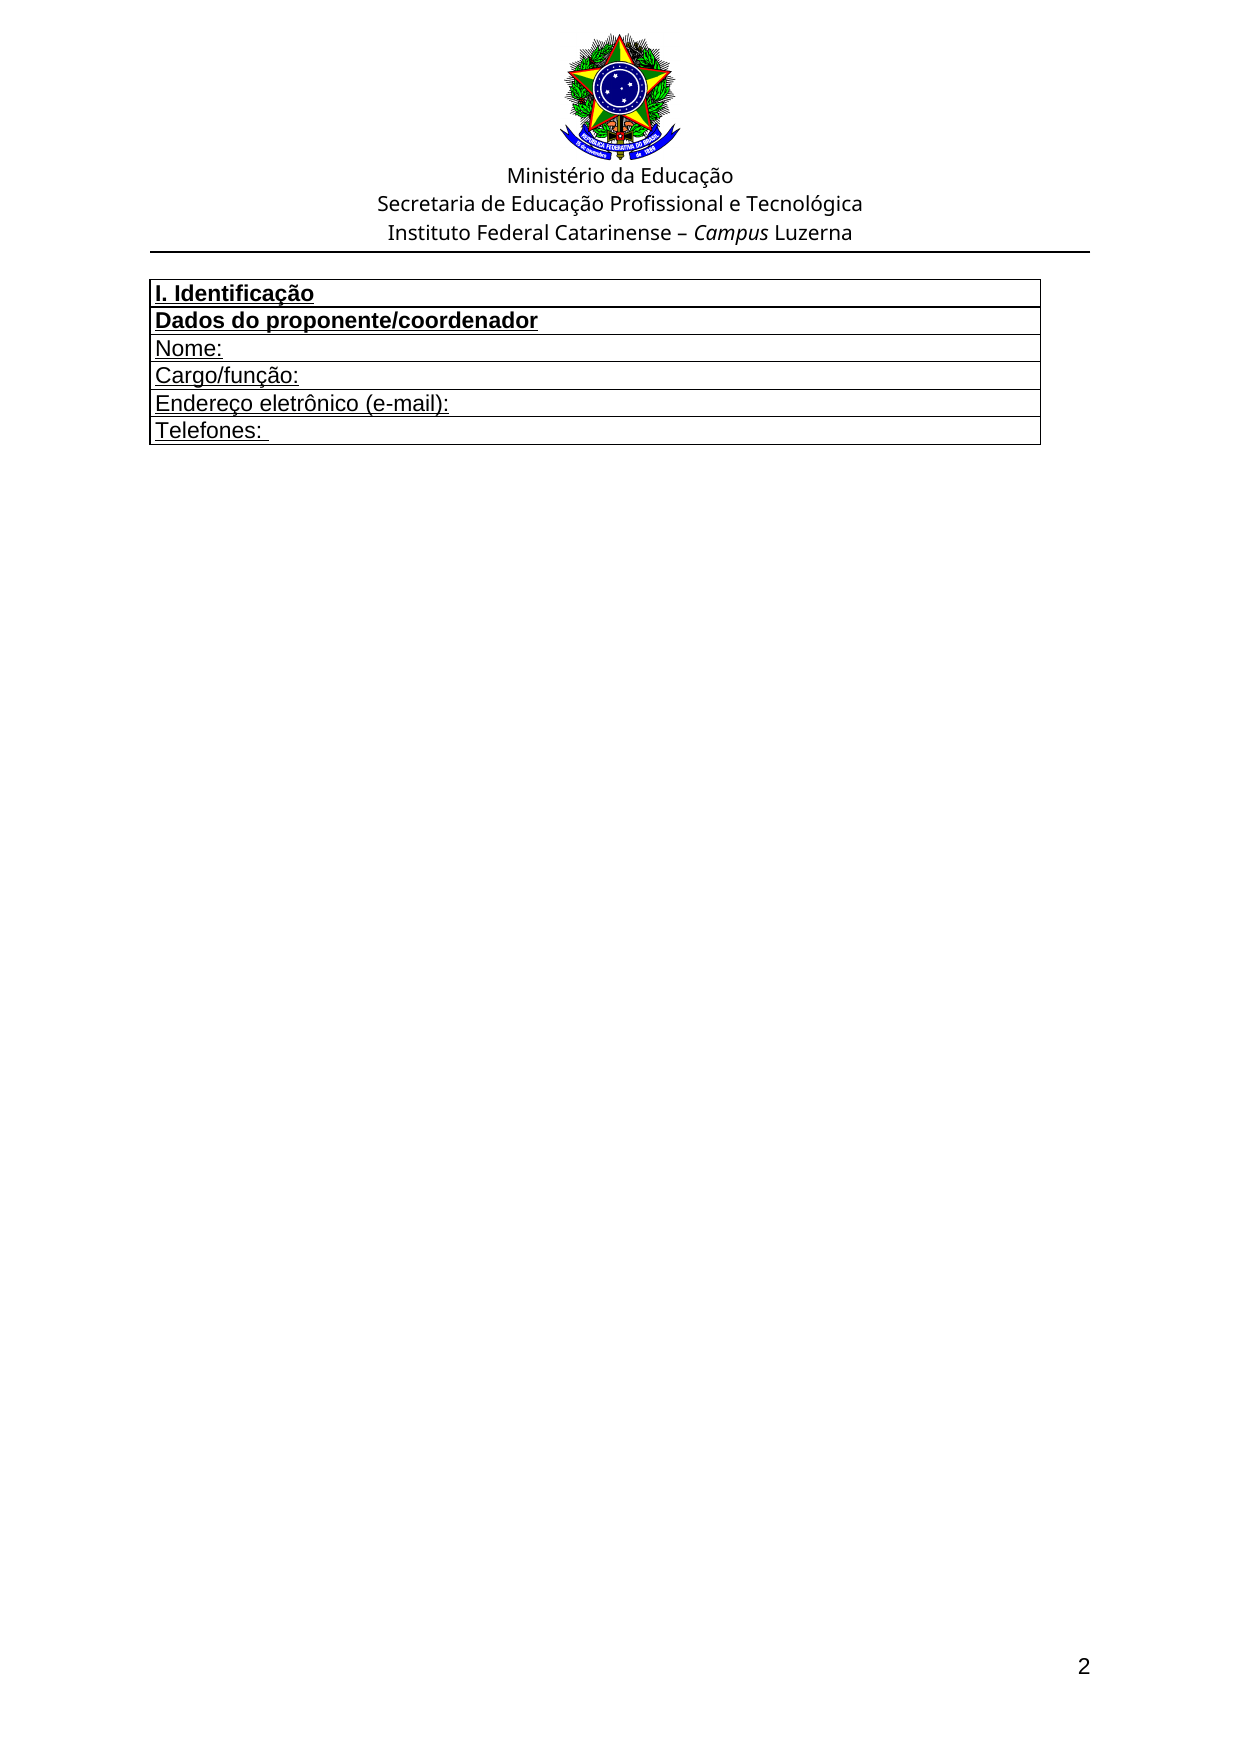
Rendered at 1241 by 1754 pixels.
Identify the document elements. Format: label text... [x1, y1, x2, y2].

table_cell Endereço eletrônico (e-mail): [151, 390, 1040, 416]
table_header I. Identificação [151, 280, 1040, 306]
table_cell Nome: [151, 335, 1040, 361]
picture [560, 32, 681, 162]
table_cell Cargo/função: [151, 362, 1040, 389]
table_cell Telefones: [151, 417, 1040, 443]
table_cell Dados do proponente/coordenador [151, 308, 1040, 334]
